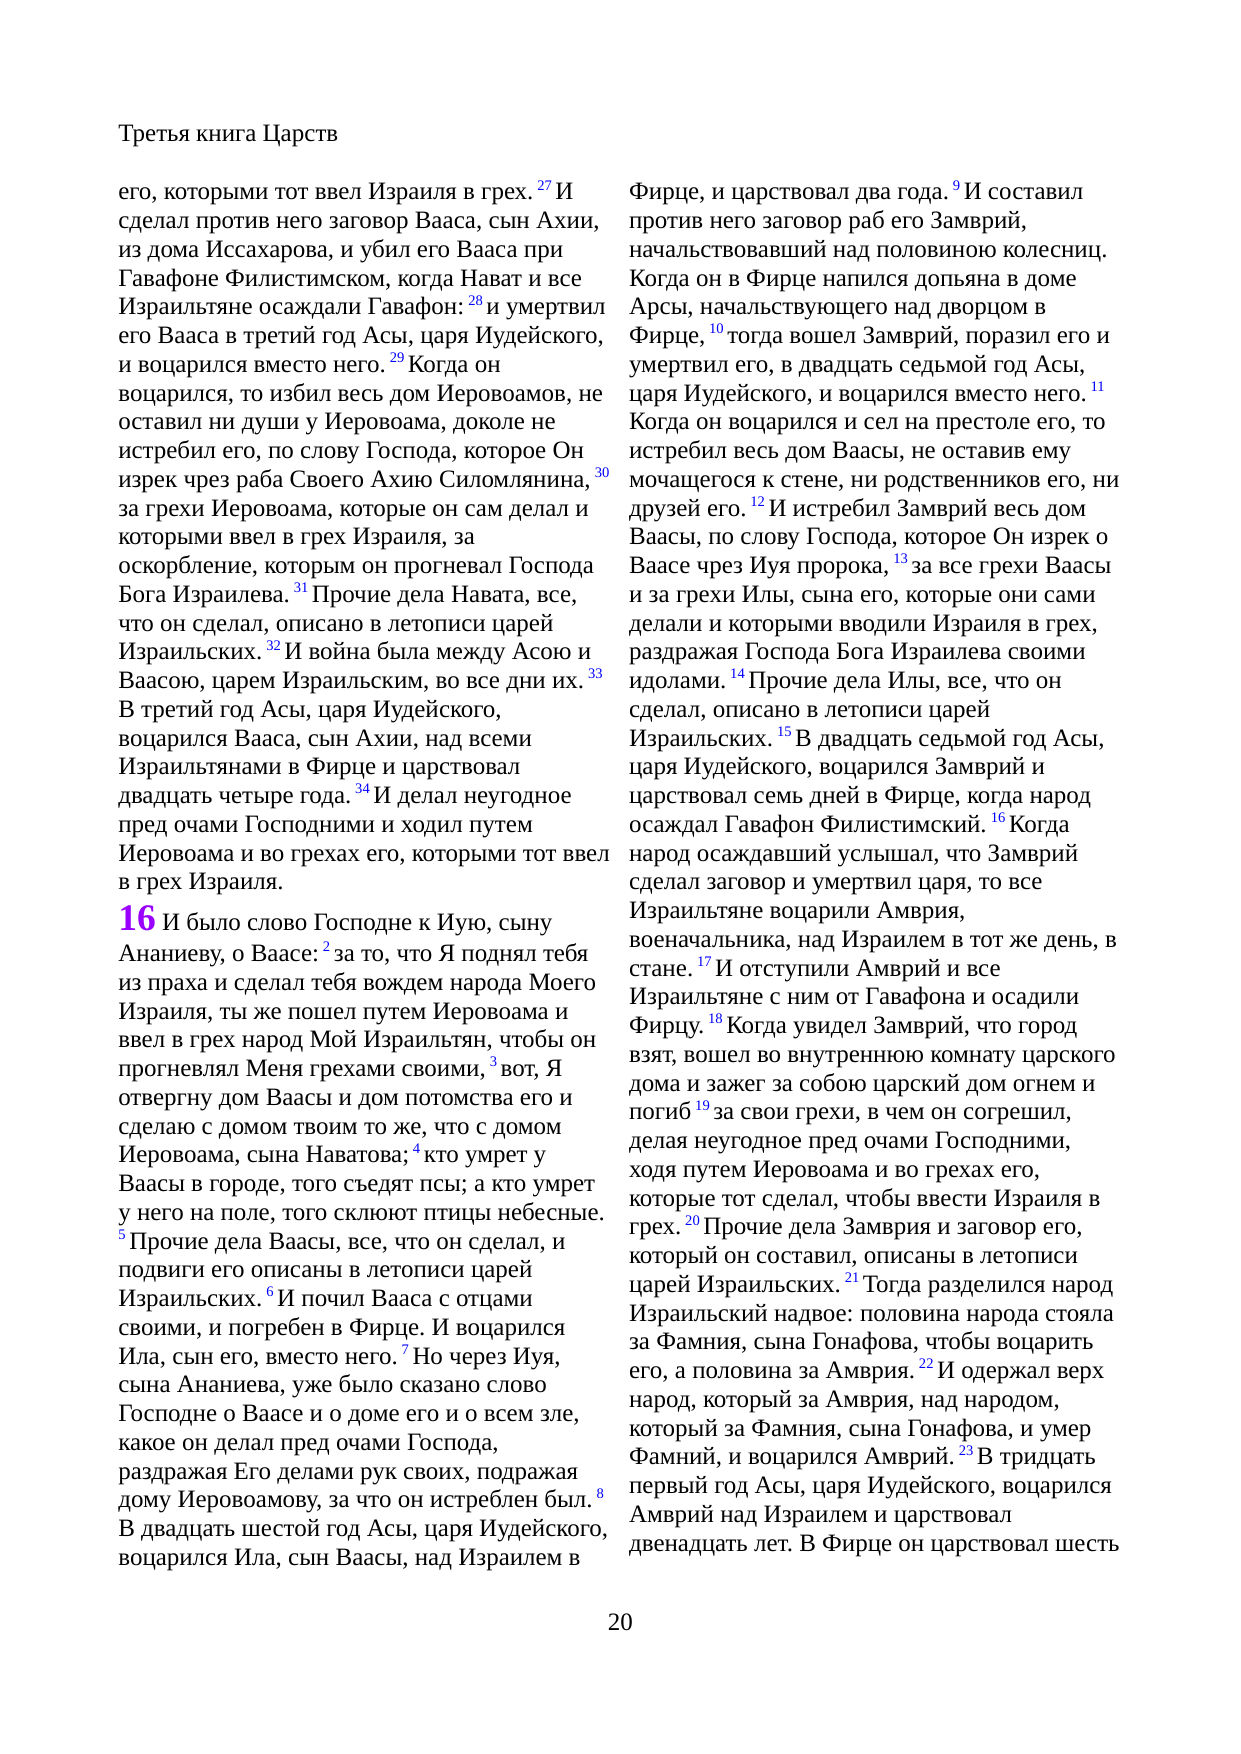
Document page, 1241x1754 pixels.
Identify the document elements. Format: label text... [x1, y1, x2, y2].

text его, которыми тот ввел Израиля в грех. 27 И сделал против него заговор Вааса, сын Ахии, из дома Иссахарова, и убил его Вааса при Гавафоне Филистимском, когда Нават и все Израильтяне осаждали Гавафон: 28 и умертвил его Вааса в третий год Асы, царя Иудейского, и воцарился вместо него. 29 Когда он воцарился, то избил весь дом Иеровоамов, не оставил ни души у Иеровоама, доколе не истребил его, по слову Господа, которое Он изрек чрез раба Своего Ахию Силомлянина, 30 за грехи Иеровоама, которые он сам делал и которыми ввел в грех Израиля, за оскорбление, которым он прогневал Господа Бога Израилева. 31 Прочие дела Навата, все, что он сделал, описано в летописи царей Израильских. 32 И война была между Асою и Ваасою, царем Израильским, во все дни их. 33 В третий год Асы, царя Иудейского, воцарился Вааса, сын Ахии, над всеми Израильтянами в Фирце и царствовал двадцать четыре года. 34 И делал неугодное пред очами Господними и ходил путем Иеровоама и во грехах его, которыми тот ввел в грех Израиля. [118, 176, 611, 895]
text Фирце, и царствовал два года. 9 И составил против него заговор раб его Замврий, начальствовавший над половиною колесниц. Когда он в Фирце напился допьяна в доме Арсы, начальствующего над дворцом в Фирце, 10 тогда вошел Замврий, поразил его и умертвил его, в двадцать седьмой год Асы, царя Иудейского, и воцарился вместо него. 11 Когда он воцарился и сел на престоле его, то истребил весь дом Ваасы, не оставив ему мочащегося к стене, ни родственников его, ни друзей его. 12 И истребил Замврий весь дом Ваасы, по слову Господа, которое Он изрек о Ваасе чрез Иуя пророка, 13 за все грехи Ваасы и за грехи Илы, сына его, которые они сами делали и которыми вводили Израиля в грех, раздражая Господа Бога Израилева своими идолами. 14 Прочие дела Илы, все, что он сделал, описано в летописи царей Израильских. 15 В двадцать седьмой год Асы, царя Иудейского, воцарился Замврий и царствовал семь дней в Фирце, когда народ осаждал Гавафон Филистимский. 16 Когда народ осаждавший услышал, что Замврий сделал заговор и умертвил царя, то все Израильтяне воцарили Амврия, военачальника, над Израилем в тот же день, в стане. 17 И отступили Амврий и все Израильтяне с ним от Гавафона и осадили Фирцу. 18 Когда увидел Замврий, что город взят, вошел во внутреннюю комнату царского дома и зажег за собою царский дом огнем и погиб 19 за свои грехи, в чем он согрешил, делая неугодное пред очами Господними, ходя путем Иеровоама и во грехах его, которые тот сделал, чтобы ввести Израиля в грех. 20 Прочие дела Замврия и заговор его, который он составил, описаны в летописи царей Израильских. 21 Тогда разделился народ Израильский надвое: половина народа стояла за Фамния, сына Гонафова, чтобы воцарить его, а половина за Амврия. 22 И одержал верх народ, который за Амврия, над народом, который за Фамния, сына Гонафова, и умер Фамний, и воцарился Амврий. 23 В тридцать первый год Асы, царя Иудейского, воцарился Амврий над Израилем и царствовал двенадцать лет. В Фирце он царствовал шесть [629, 176, 1122, 1556]
text 16 И было слово Господне к Иую, сыну Ананиеву, о Ваасе: 2 за то, что Я поднял тебя из праха и сделал тебя вождем народа Моего Израиля, ты же пошел путем Иеровоама и ввел в грех народ Мой Израильтян, чтобы он прогневлял Меня грехами своими, 3 вот, Я отвергну дом Ваасы и дом потомства его и сделаю с домом твоим то же, что с домом Иеровоама, сына Наватова; 4 кто умрет у Ваасы в городе, того съедят псы; а кто умрет у него на поле, того склюют птицы небесные. 5 Прочие дела Ваасы, все, что он сделал, и подвиги его описаны в летописи царей Израильских. 6 И почил Вааса с отцами своими, и погребен в Фирце. И воцарился Ила, сын его, вместо него. 7 Но через Иуя, сына Ананиева, уже было сказано слово Господне о Ваасе и о доме его и о всем зле, какое он делал пред очами Господа, раздражая Его делами рук своих, подражая дому Иеровоамову, за что он истреблен был. 8 В двадцать шестой год Асы, царя Иудейского, воцарился Ила, сын Ваасы, над Израилем в [118, 895, 611, 1571]
